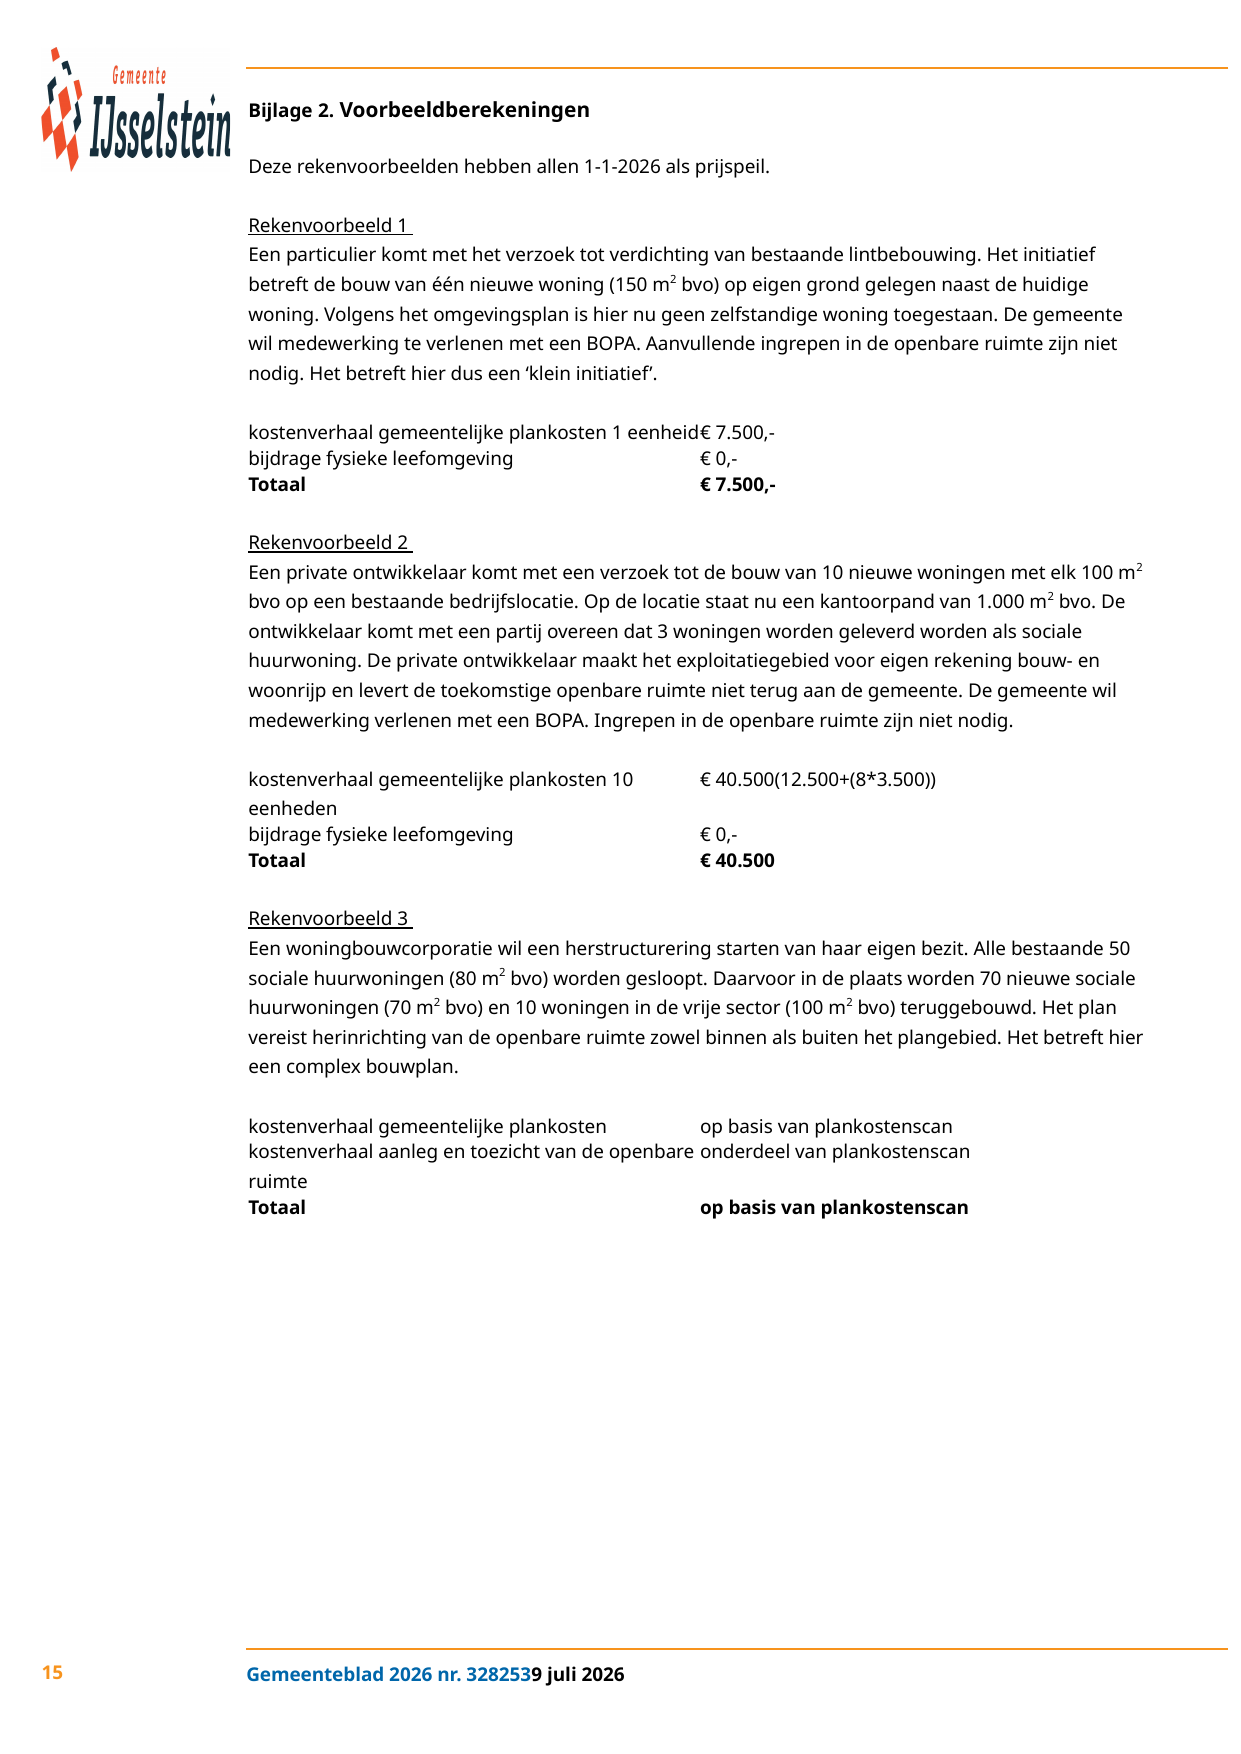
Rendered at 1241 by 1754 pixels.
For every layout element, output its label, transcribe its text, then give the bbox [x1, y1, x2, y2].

table_cell bijdrage fysieke leefomgeving [248, 445, 700, 471]
text Rekenvoorbeeld 3 [248, 906, 1152, 931]
text Een woningbouwcorporatie wil een herstructurering starten van haar eigen bezit. Alle bestaande 50 sociale huurwoningen (80 m2 bvo) worden gesloopt. Daarvoor in de plaats worden 70 nieuwe sociale huurwoningen (70 m2 bvo) en 10 woningen in de vrije sector (100 m2 bvo) teruggebouwd. Het plan vereist herinrichting van de openbare ruimte zowel binnen als buiten het plangebied. Het betreft hier een complex bouwplan. [248, 935, 1152, 1079]
table_cell € 40.500 [700, 847, 1152, 873]
text Deze rekenvoorbeelden hebben allen 1-1-2026 als prijspeil. [248, 153, 1152, 179]
table_cell € 7.500,- [700, 471, 1152, 496]
table_header € 40.500(12.500+(8*3.500)) [700, 766, 1152, 821]
table_cell kostenverhaal aanleg en toezicht van de openbare ruimte [248, 1139, 700, 1194]
table_cell € 0,- [700, 821, 1152, 847]
text Een particulier komt met het verzoek tot verdichting van bestaande lintbebouwing. Het initiatief betreft de bouw van één nieuwe woning (150 m2 bvo) op eigen grond gelegen naast de huidige woning. Volgens het omgevingsplan is hier nu geen zelfstandige woning toegestaan. De gemeente wil medewerking te verlenen met een BOPA. Aanvullende ingrepen in de openbare ruimte zijn niet nodig. Het betreft hier dus een ‘klein initiatief’. [248, 242, 1152, 386]
text Een private ontwikkelaar komt met een verzoek tot de bouw van 10 nieuwe woningen met elk 100 m2 bvo op een bestaande bedrijfslocatie. Op de locatie staat nu een kantoorpand van 1.000 m2 bvo. De ontwikkelaar komt met een partij overeen dat 3 woningen worden geleverd worden als sociale huurwoning. De private ontwikkelaar maakt het exploitatiegebied voor eigen rekening bouw- en woonrijp en levert de toekomstige openbare ruimte niet terug aan de gemeente. De gemeente wil medewerking verlenen met een BOPA. Ingrepen in de openbare ruimte zijn niet nodig. [248, 559, 1152, 732]
table_header kostenverhaal gemeentelijke plankosten 1 eenheid [248, 419, 700, 445]
text Rekenvoorbeeld 1 [248, 212, 1152, 238]
table_header kostenverhaal gemeentelijke plankosten [248, 1113, 700, 1138]
table_cell op basis van plankostenscan [700, 1194, 1152, 1219]
table_header kostenverhaal gemeentelijke plankosten 10 eenheden [248, 766, 700, 821]
table_cell onderdeel van plankostenscan [700, 1139, 1152, 1194]
table_header op basis van plankostenscan [700, 1113, 1152, 1138]
table_cell bijdrage fysieke leefomgeving [248, 821, 700, 847]
table_cell Totaal [248, 847, 700, 873]
table_cell Totaal [248, 471, 700, 496]
text Rekenvoorbeeld 2 [248, 529, 1152, 555]
picture [41, 47, 231, 172]
table_cell Totaal [248, 1194, 700, 1219]
table_cell € 0,- [700, 445, 1152, 471]
table_header € 7.500,- [700, 419, 1152, 445]
text Bijlage 2. Voorbeeldberekeningen [248, 95, 1152, 123]
